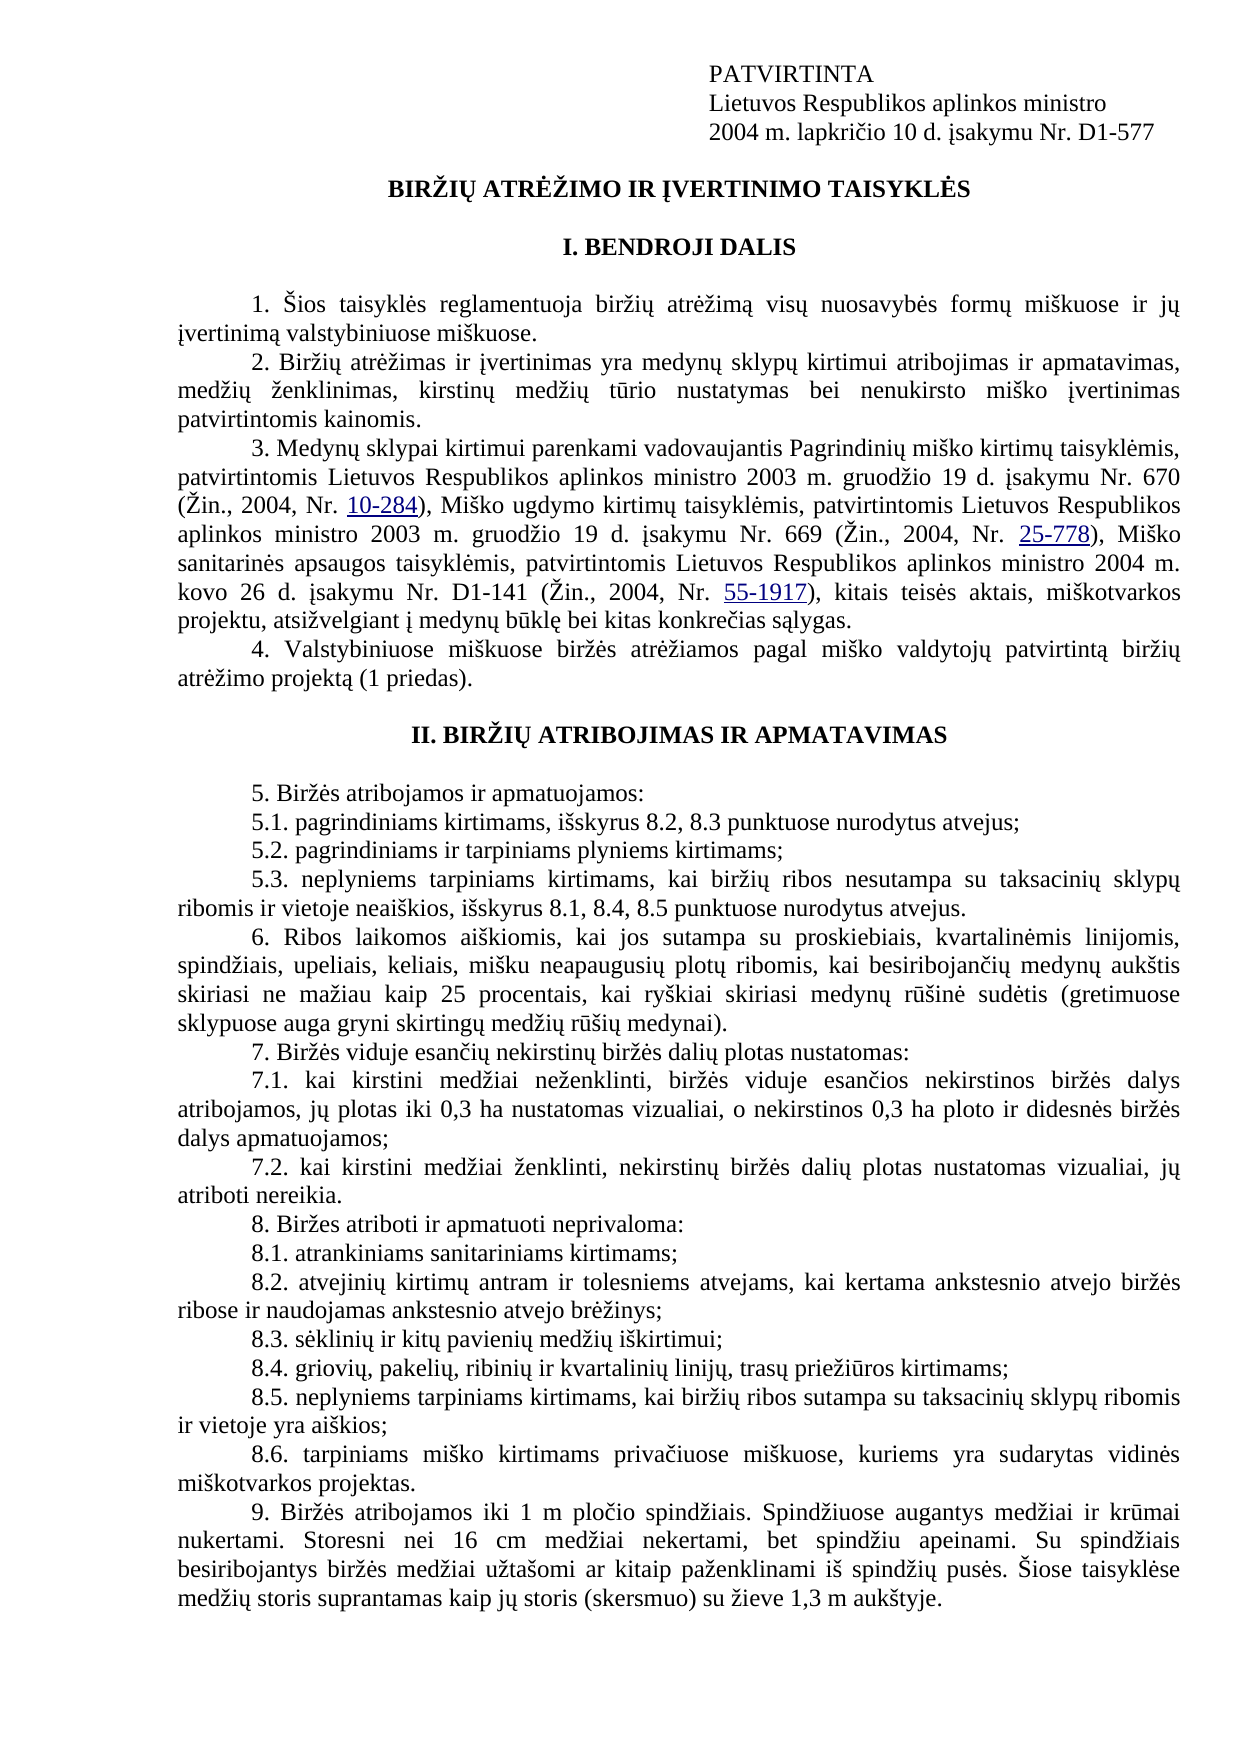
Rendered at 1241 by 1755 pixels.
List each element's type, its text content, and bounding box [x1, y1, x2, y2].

text 9. Biržės atribojamos iki 1 m pločio spindžiais. Spindžiuose augantys medžiai ir krūmai nukertami. Storesni nei 16 cm medžiai nekertami, bet spindžiu apeinami. Su spindžiais besiribojantys biržės medžiai užtašomi ar kitaip paženklinami iš spindžių pusės. Šiose taisyklėse medžių storis suprantamas kaip jų storis (skersmuo) su žieve 1,3 m aukštyje. [177, 1497, 1181, 1612]
text 8.1. atrankiniams sanitariniams kirtimams; [177, 1238, 1181, 1267]
text 4. Valstybiniuose miškuose biržės atrėžiamos pagal miško valdytojų patvirtintą biržių atrėžimo projektą (1 priedas). [177, 634, 1181, 692]
text 7.1. kai kirstini medžiai neženklinti, biržės viduje esančios nekirstinos biržės dalys atribojamos, jų plotas iki 0,3 ha nustatomas vizualiai, o nekirstinos 0,3 ha ploto ir didesnės biržės dalys apmatuojamos; [177, 1065, 1181, 1152]
text 8.3. sėklinių ir kitų pavienių medžių iškirtimui; [177, 1324, 1181, 1353]
text II. BIRŽIŲ ATRIBOJIMAS IR APMATAVIMAS [177, 720, 1181, 749]
text BIRŽIŲ ATRĖŽIMO IR ĮVERTINIMO TAISYKLĖS [177, 174, 1181, 203]
text 8.5. neplyniems tarpiniams kirtimams, kai biržių ribos sutampa su taksacinių sklypų ribomis ir vietoje yra aiškios; [177, 1382, 1181, 1439]
text 5.1. pagrindiniams kirtimams, išskyrus 8.2, 8.3 punktuose nurodytus atvejus; [177, 807, 1181, 835]
text 5.2. pagrindiniams ir tarpiniams plyniems kirtimams; [177, 835, 1181, 864]
text 5. Biržės atribojamos ir apmatuojamos: [177, 778, 1181, 807]
text 5.3. neplyniems tarpiniams kirtimams, kai biržių ribos nesutampa su taksacinių sklypų ribomis ir vietoje neaiškios, išskyrus 8.1, 8.4, 8.5 punktuose nurodytus atvejus. [177, 864, 1181, 922]
text 2. Biržių atrėžimas ir įvertinimas yra medynų sklypų kirtimui atribojimas ir apmatavimas, medžių ženklinimas, kirstinų medžių tūrio nustatymas bei nenukirsto miško įvertinimas patvirtintomis kainomis. [177, 347, 1181, 433]
text PATVIRTINTA [709, 59, 1181, 88]
text 1. Šios taisyklės reglamentuoja biržių atrėžimą visų nuosavybės formų miškuose ir jų įvertinimą valstybiniuose miškuose. [177, 289, 1181, 347]
text 2004 m. lapkričio 10 d. įsakymu Nr. D1-577 [177, 117, 1181, 145]
text 8. Biržes atriboti ir apmatuoti neprivaloma: [177, 1209, 1181, 1238]
text 7.2. kai kirstini medžiai ženklinti, nekirstinų biržės dalių plotas nustatomas vizualiai, jų atriboti nereikia. [177, 1152, 1181, 1209]
text 3. Medynų sklypai kirtimui parenkami vadovaujantis Pagrindinių miško kirtimų taisyklėmis, patvirtintomis Lietuvos Respublikos aplinkos ministro 2003 m. gruodžio 19 d. įsakymu Nr. 670 (Žin., 2004, Nr. 10-284), Miško ugdymo kirtimų taisyklėmis, patvirtintomis Lietuvos Respublikos aplinkos ministro 2003 m. gruodžio 19 d. įsakymu Nr. 669 (Žin., 2004, Nr. 25-778), Miško sanitarinės apsaugos taisyklėmis, patvirtintomis Lietuvos Respublikos aplinkos ministro 2004 m. kovo 26 d. įsakymu Nr. D1-141 (Žin., 2004, Nr. 55-1917), kitais teisės aktais, miškotvarkos projektu, atsižvelgiant į medynų būklę bei kitas konkrečias sąlygas. [177, 433, 1181, 634]
text 7. Biržės viduje esančių nekirstinų biržės dalių plotas nustatomas: [177, 1037, 1181, 1065]
text 8.2. atvejinių kirtimų antram ir tolesniems atvejams, kai kertama ankstesnio atvejo biržės ribose ir naudojamas ankstesnio atvejo brėžinys; [177, 1267, 1181, 1324]
text 8.4. griovių, pakelių, ribinių ir kvartalinių linijų, trasų priežiūros kirtimams; [177, 1353, 1181, 1382]
text 8.6. tarpiniams miško kirtimams privačiuose miškuose, kuriems yra sudarytas vidinės miškotvarkos projektas. [177, 1439, 1181, 1497]
text 6. Ribos laikomos aiškiomis, kai jos sutampa su proskiebiais, kvartalinėmis linijomis, spindžiais, upeliais, keliais, mišku neapaugusių plotų ribomis, kai besiribojančių medynų aukštis skiriasi ne mažiau kaip 25 procentais, kai ryškiai skiriasi medynų rūšinė sudėtis (gretimuose sklypuose auga gryni skirtingų medžių rūšių medynai). [177, 922, 1181, 1037]
text I. BENDROJI DALIS [177, 232, 1181, 260]
text Lietuvos Respublikos aplinkos ministro [177, 88, 1181, 117]
